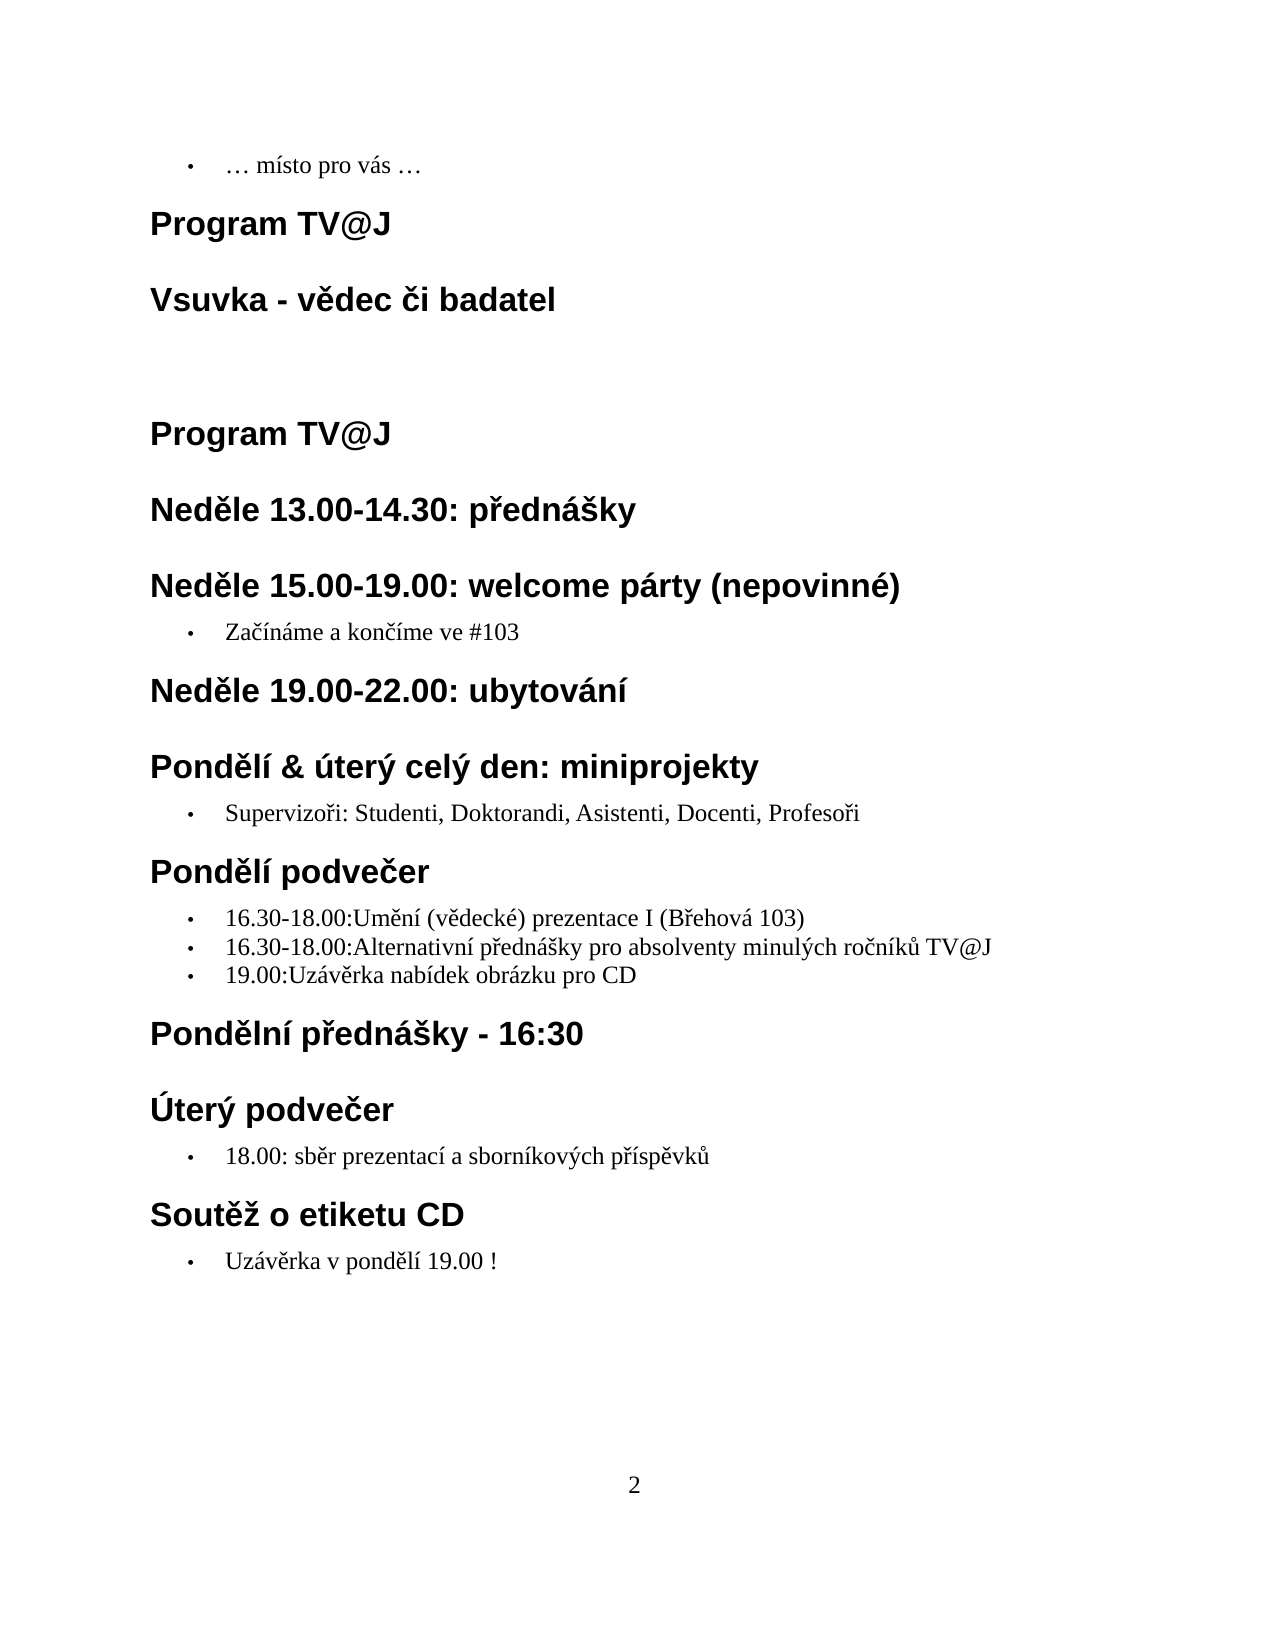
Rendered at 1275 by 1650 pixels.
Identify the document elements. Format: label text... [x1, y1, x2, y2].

list 18.00: sběr prezentací a sborníkových příspěvků [187, 1141, 1125, 1170]
list Supervizoři: Studenti, Doktorandi, Asistenti, Docenti, Profesoři [187, 798, 1125, 827]
subtitle Pondělí & úterý celý den: miniprojekty [150, 747, 1125, 786]
list 19.00:Uzávěrka nabídek obrázku pro CD [187, 960, 1125, 989]
subtitle Neděle 19.00-22.00: ubytování [150, 671, 1125, 709]
subtitle Úterý podvečer [150, 1090, 1125, 1129]
subtitle Soutěž o etiketu CD [150, 1195, 1125, 1234]
subtitle Pondělí podvečer [150, 852, 1125, 890]
list 16.30-18.00:Umění (vědecké) prezentace I (Břehová 103) [187, 903, 1125, 932]
list Začínáme a končíme ve #103 [187, 617, 1125, 646]
subtitle Program TV@J [150, 204, 1125, 242]
subtitle Vsuvka - vědec či badatel [150, 280, 1125, 318]
subtitle Pondělní přednášky - 16:30 [150, 1014, 1125, 1053]
list … místo pro vás … [187, 150, 1125, 179]
list Uzávěrka v pondělí 19.00 ! [187, 1246, 1125, 1275]
subtitle Neděle 13.00-14.30: přednášky [150, 490, 1125, 528]
subtitle Program TV@J [150, 413, 1125, 452]
subtitle Neděle 15.00-19.00: welcome párty (nepovinné) [150, 566, 1125, 604]
list 16.30-18.00:Alternativní přednášky pro absolventy minulých ročníků TV@J [187, 932, 1125, 960]
